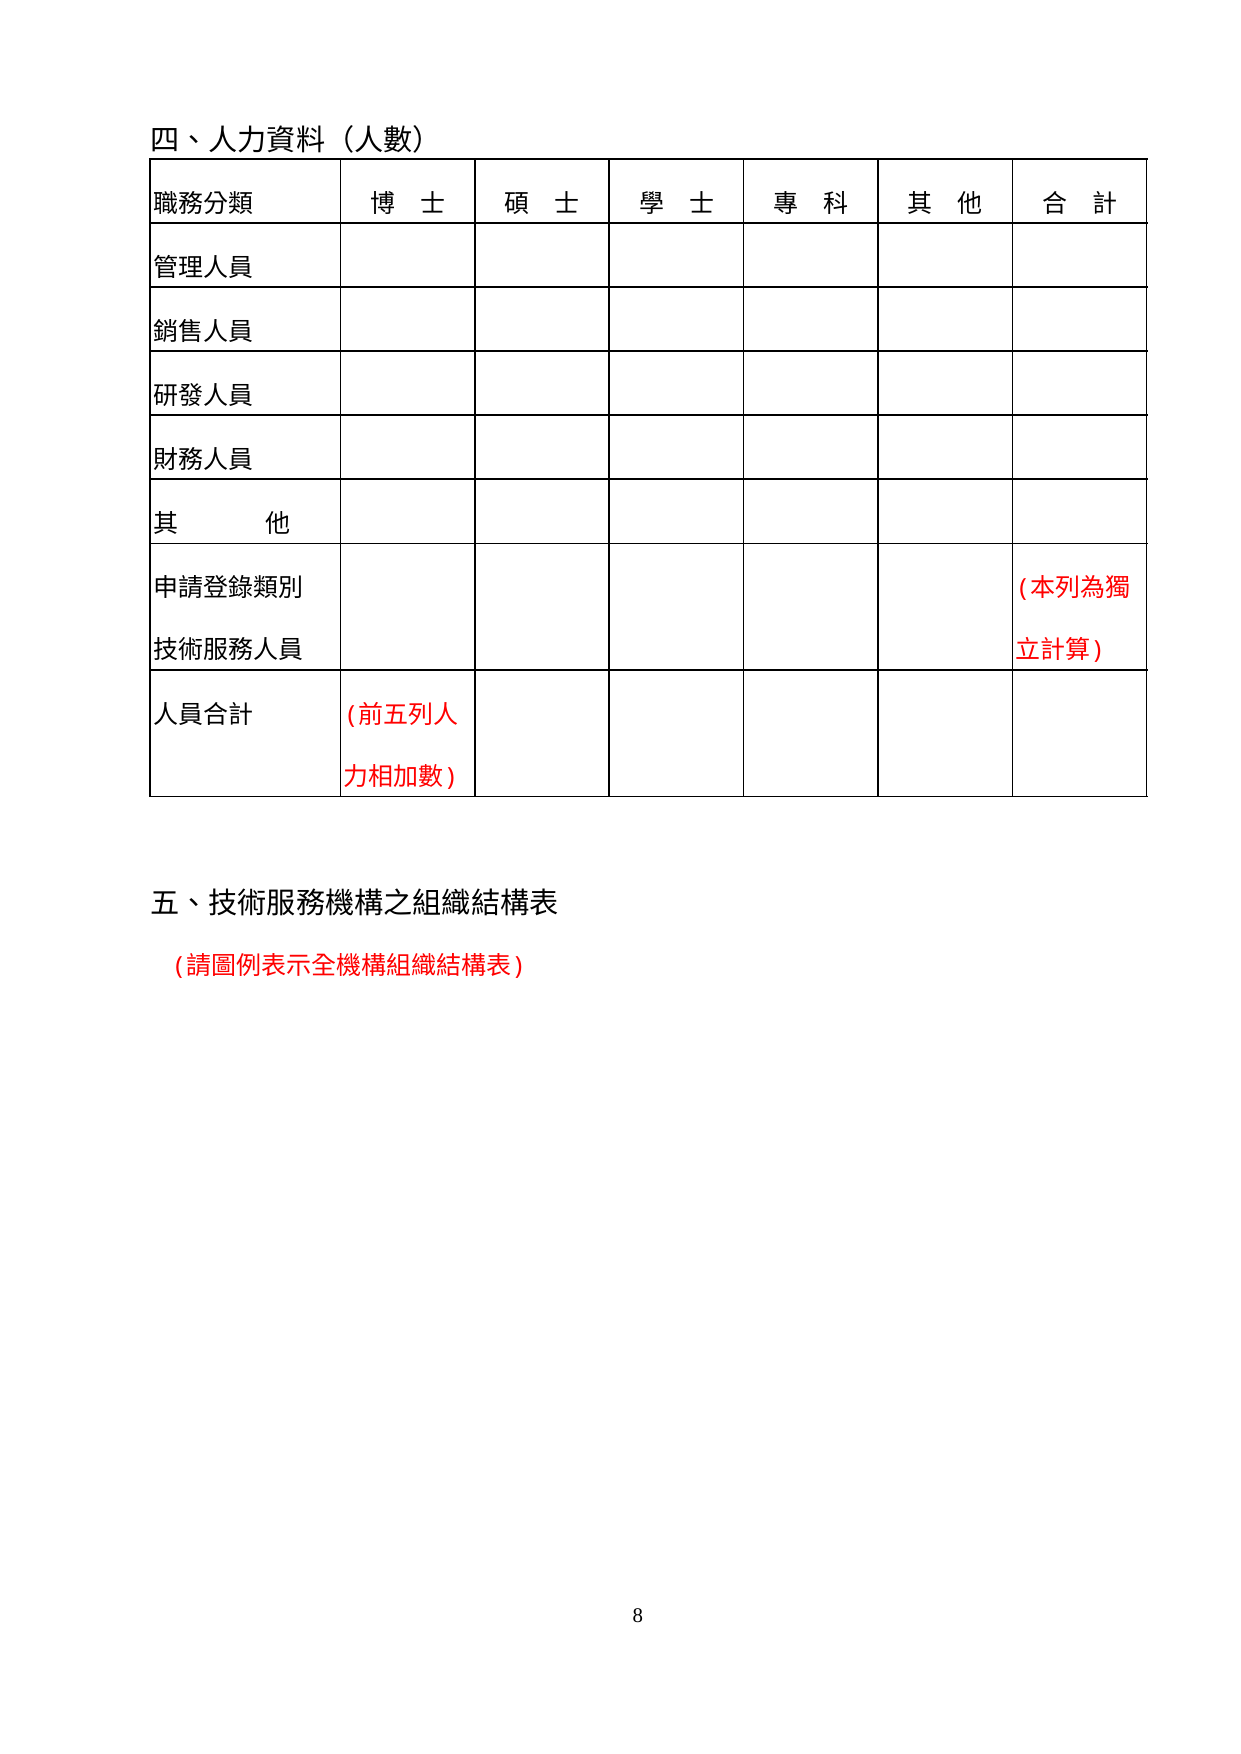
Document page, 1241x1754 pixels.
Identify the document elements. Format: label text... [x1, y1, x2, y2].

table_cell [879, 544, 1012, 669]
table_cell [1013, 288, 1146, 350]
table_cell [879, 416, 1012, 478]
table_cell [476, 480, 608, 542]
table_cell [610, 288, 743, 350]
table_cell 銷售人員 [151, 288, 340, 350]
table_cell (前五列人力相加數) [341, 671, 474, 796]
table_cell [744, 352, 877, 414]
table_cell [879, 352, 1012, 414]
table_cell [744, 544, 877, 669]
table_cell [879, 224, 1012, 286]
table_cell 申請登錄類別 技術服務人員 [151, 544, 340, 669]
text 四、人力資料（人數） [150, 96, 1125, 158]
table_cell [341, 352, 474, 414]
table_cell [879, 671, 1012, 796]
table_cell [1013, 416, 1146, 478]
table_cell [476, 671, 608, 796]
table_cell (本列為獨立計算) [1013, 544, 1146, 669]
table_cell [744, 671, 877, 796]
table_cell [476, 288, 608, 350]
table_cell [1013, 671, 1146, 796]
table_cell 其 他 [151, 480, 340, 542]
table_cell [610, 544, 743, 669]
table_cell [476, 224, 608, 286]
table_cell [610, 352, 743, 414]
table_cell [610, 416, 743, 478]
table_cell [341, 544, 474, 669]
table_cell [341, 288, 474, 350]
table_cell [744, 288, 877, 350]
table_cell [744, 480, 877, 542]
table_cell [341, 416, 474, 478]
table_cell 管理人員 [151, 224, 340, 286]
table_header 合 計 [1013, 160, 1146, 222]
table_cell [879, 288, 1012, 350]
table_cell [341, 224, 474, 286]
table_header 職務分類 [151, 160, 340, 222]
table_header 學 士 [610, 160, 743, 222]
table_cell [476, 352, 608, 414]
table_cell [476, 544, 608, 669]
table_cell 財務人員 [151, 416, 340, 478]
table_cell [610, 480, 743, 542]
table_cell [1013, 224, 1146, 286]
text (請圖例表示全機構組織結構表) [156, 922, 1125, 984]
table_cell 人員合計 [151, 671, 340, 796]
table_cell [744, 416, 877, 478]
text 五、技術服務機構之組織結構表 [150, 859, 1125, 922]
table_cell [744, 224, 877, 286]
table_cell [476, 416, 608, 478]
table_header 碩 士 [476, 160, 608, 222]
table_header 其 他 [879, 160, 1012, 222]
table_cell [1013, 480, 1146, 542]
table_cell 研發人員 [151, 352, 340, 414]
table_header 博 士 [341, 160, 474, 222]
table_cell [610, 671, 743, 796]
table_header 專 科 [744, 160, 877, 222]
table_cell [610, 224, 743, 286]
table_cell [879, 480, 1012, 542]
table_cell [341, 480, 474, 542]
table_cell [1013, 352, 1146, 414]
